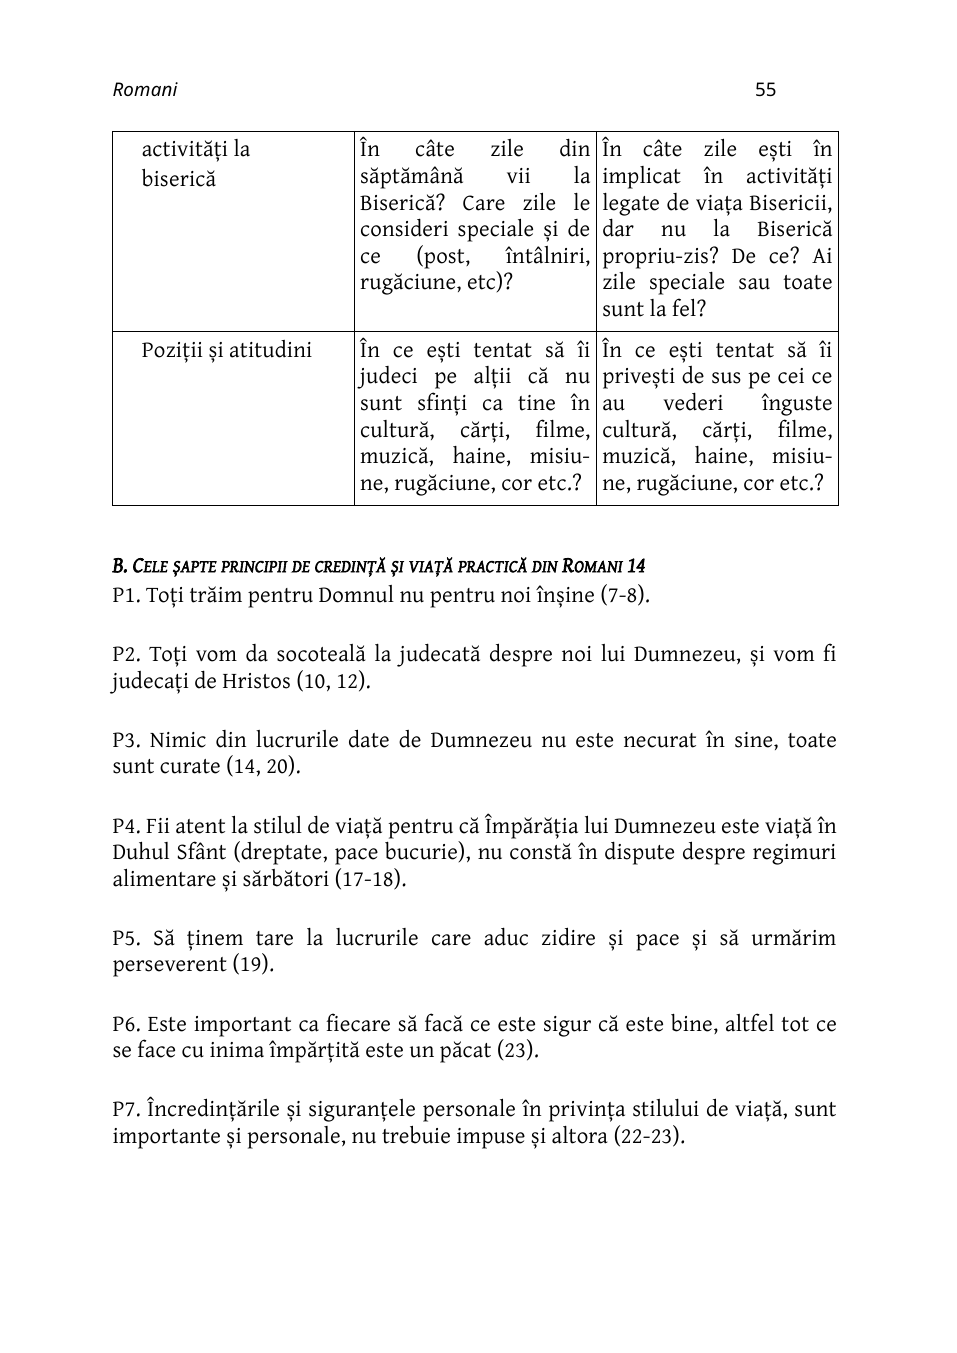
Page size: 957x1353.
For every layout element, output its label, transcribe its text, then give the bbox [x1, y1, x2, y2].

table_cell În ce ești tentat să îi privești de sus pe cei ce au vederi înguste cultură, cărți, filme, muzică, haine, misiu-ne, rugăciune, cor etc.? [597, 332, 838, 505]
text P5. Să ținem tare la lucrurile care aduc zidire și pace și să urmărim perseverent (19). [112, 925, 838, 978]
subtitle B. Cele șapte principii de credință și viață practică din Romani 14 [112, 553, 838, 578]
table_cell În ce ești tentat să îi judeci pe alții că nu sunt sfinți ca tine în cultură, cărți, filme, muzică, haine, misiu-ne, rugăciune, cor etc.? [355, 332, 596, 505]
table_cell Poziții și atitudini [113, 332, 354, 505]
table_cell În câte zile ești în implicat în activități legate de viața Bisericii, dar nu la Biserică propriu-zis? De ce? Ai zile speciale sau toate sunt la fel? [597, 132, 838, 331]
text P7. Încredințările și siguranțele personale în privința stilului de viață, sunt importante și personale, nu trebuie impuse și altora (22-23). [112, 1097, 838, 1150]
table_cell activități la biserică [113, 132, 354, 331]
text P6. Este important ca fiecare să facă ce este sigur că este bine, altfel tot ce se face cu inima împărțită este un păcat (23). [112, 1011, 838, 1064]
text P4. Fii atent la stilul de viață pentru că Împărăția lui Dumnezeu este viață în Duhul Sfânt (dreptate, pace bucurie), nu constă în dispute despre regimuri alimentare și sărbători (17-18). [112, 813, 838, 892]
text P2. Toți vom da socoteală la judecată despre noi lui Dumnezeu, și vom fi judecați de Hristos (10, 12). [112, 641, 838, 694]
table_cell În câte zile din săptămână vii la Biserică? Care zile le consideri speciale și de ce (post, întâlniri, rugăciune, etc)? [355, 132, 596, 331]
text P1. Toți trăim pentru Domnul nu pentru noi înșine (7-8). [112, 582, 838, 609]
text P3. Nimic din lucrurile date de Dumnezeu nu este necurat în sine, toate sunt curate (14, 20). [112, 727, 838, 780]
